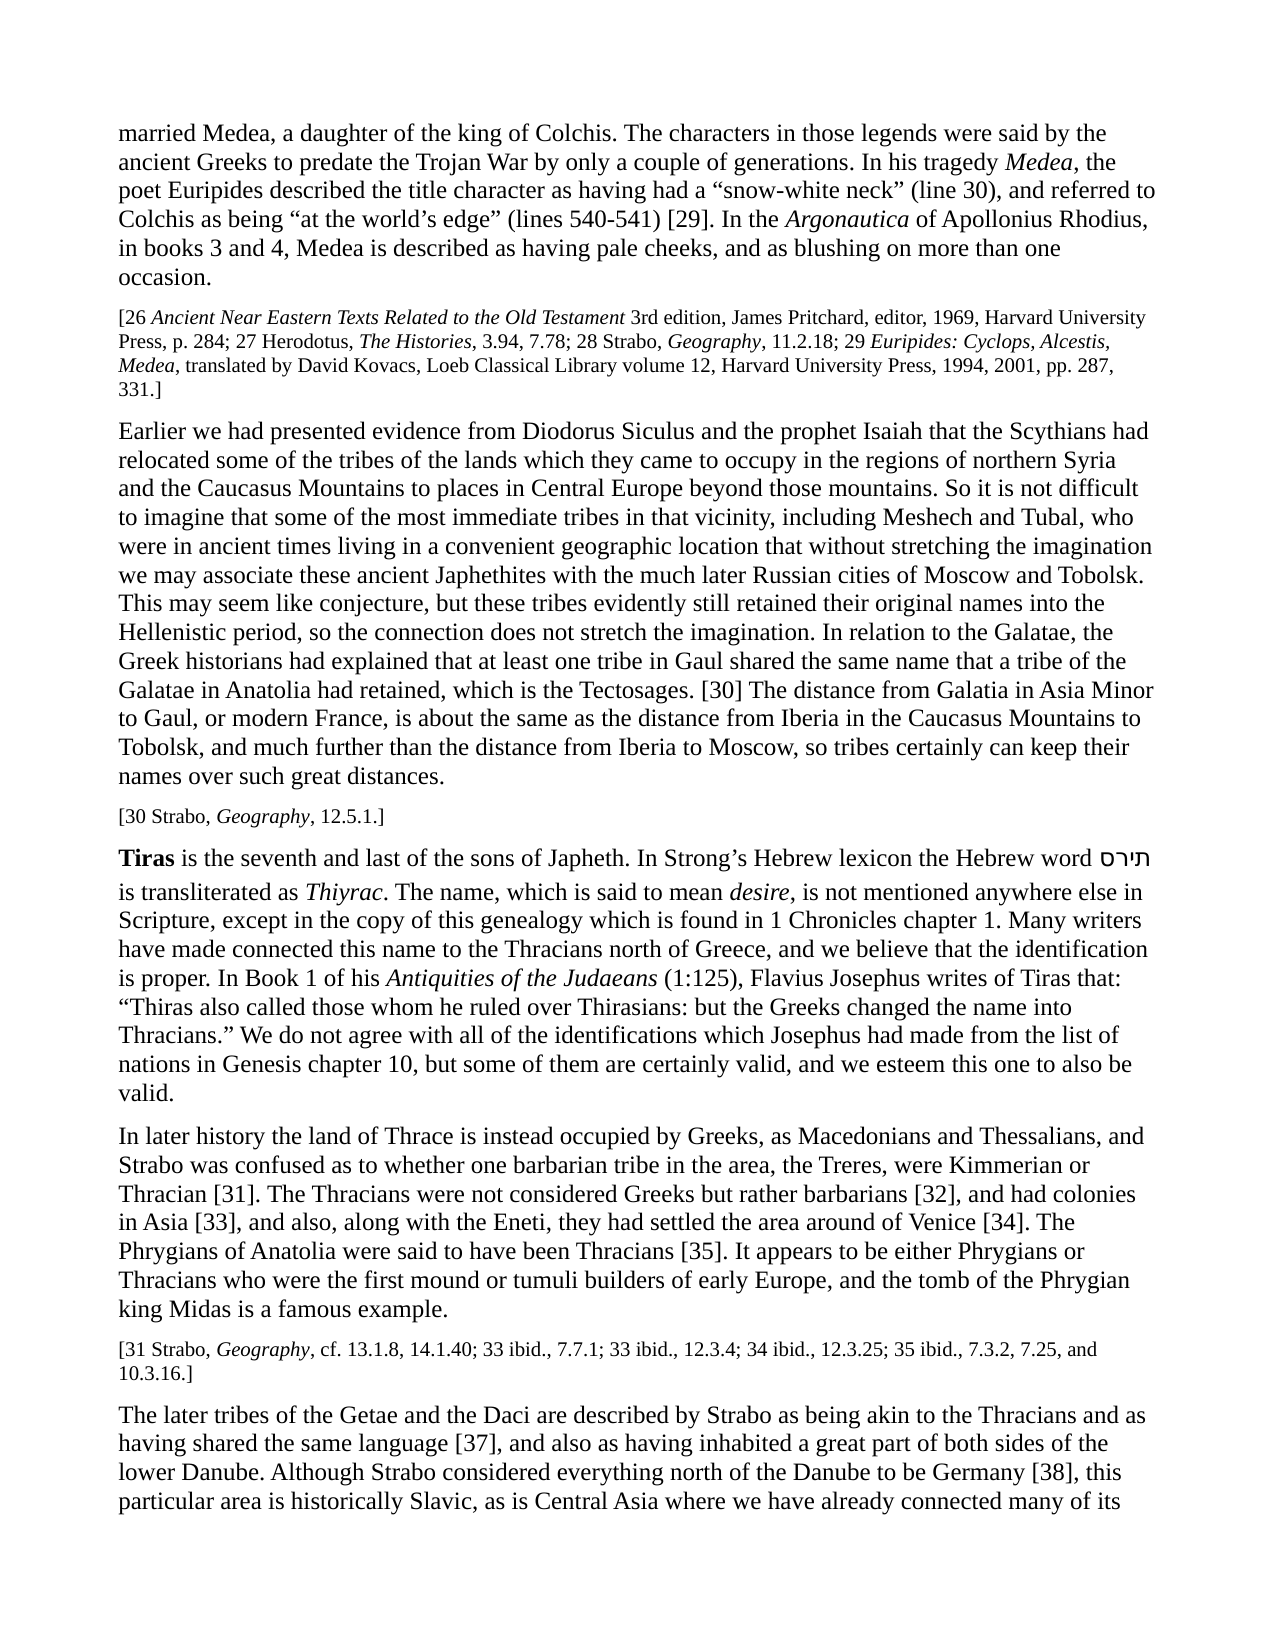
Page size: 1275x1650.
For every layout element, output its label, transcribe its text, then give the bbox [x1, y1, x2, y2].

text married Medea, a daughter of the king of Colchis. The characters in those legends were said by the ancient Greeks to predate the Trojan War by only a couple of generations. In his tragedy Medea, the poet Euripides described the title character as having had a “snow-white neck” (line 30), and referred to Colchis as being “at the world’s edge” (lines 540-541) [29]. In the Argonautica of Apollonius Rhodius, in books 3 and 4, Medea is described as having pale cheeks, and as blushing on more than one occasion. [118, 118, 1157, 291]
text [31 Strabo, Geography, cf. 13.1.8, 14.1.40; 33 ibid., 7.7.1; 33 ibid., 12.3.4; 34 ibid., 12.3.25; 35 ibid., 7.3.2, 7.25, and 10.3.16.] [118, 1337, 1157, 1385]
text The later tribes of the Getae and the Daci are described by Strabo as being akin to the Thracians and as having shared the same language [37], and also as having inhabited a great part of both sides of the lower Danube. Although Strabo considered everything north of the Danube to be Germany [38], this particular area is historically Slavic, as is Central Asia where we have already connected many of its [118, 1400, 1157, 1515]
text Tiras is the seventh and last of the sons of Japheth. In Strong’s Hebrew lexicon the Hebrew word תירס is transliterated as Thiyrac. The name, which is said to mean desire, is not mentioned anywhere else in Scripture, except in the copy of this genealogy which is found in 1 Chronicles chapter 1. Many writers have made connected this name to the Thracians north of Greece, and we believe that the identification is proper. In Book 1 of his Antiquities of the Judaeans (1:125), Flavius Josephus writes of Tiras that: “Thiras also called those whom he ruled over Thirasians: but the Greeks changed the name into Thracians.” We do not agree with all of the identifications which Josephus had made from the list of nations in Genesis chapter 10, but some of them are certainly valid, and we esteem this one to also be valid. [118, 843, 1157, 1107]
text Earlier we had presented evidence from Diodorus Siculus and the prophet Isaiah that the Scythians had relocated some of the tribes of the lands which they came to occupy in the regions of northern Syria and the Caucasus Mountains to places in Central Europe beyond those mountains. So it is not difficult to imagine that some of the most immediate tribes in that vicinity, including Meshech and Tubal, who were in ancient times living in a convenient geographic location that without stretching the imagination we may associate these ancient Japhethites with the much later Russian cities of Moscow and Tobolsk. This may seem like conjecture, but these tribes evidently still retained their original names into the Hellenistic period, so the connection does not stretch the imagination. In relation to the Galatae, the Greek historians had explained that at least one tribe in Gaul shared the same name that a tribe of the Galatae in Anatolia had retained, which is the Tectosages. [30] The distance from Galatia in Asia Minor to Gaul, or modern France, is about the same as the distance from Iberia in the Caucasus Mountains to Tobolsk, and much further than the distance from Iberia to Moscow, so tribes certainly can keep their names over such great distances. [118, 416, 1157, 790]
text [30 Strabo, Geography, 12.5.1.] [118, 804, 1157, 828]
text [26 Ancient Near Eastern Texts Related to the Old Testament 3rd edition, James Pritchard, editor, 1969, Harvard University Press, p. 284; 27 Herodotus, The Histories, 3.94, 7.78; 28 Strabo, Geography, 11.2.18; 29 Euripides: Cyclops, Alcestis, Medea, translated by David Kovacs, Loeb Classical Library volume 12, Harvard University Press, 1994, 2001, pp. 287, 331.] [118, 305, 1157, 401]
text In later history the land of Thrace is instead occupied by Greeks, as Macedonians and Thessalians, and Strabo was confused as to whether one barbarian tribe in the area, the Treres, were Kimmerian or Thracian [31]. The Thracians were not considered Greeks but rather barbarians [32], and had colonies in Asia [33], and also, along with the Eneti, they had settled the area around of Venice [34]. The Phrygians of Anatolia were said to have been Thracians [35]. It appears to be either Phrygians or Thracians who were the first mound or tumuli builders of early Europe, and the tomb of the Phrygian king Midas is a famous example. [118, 1121, 1157, 1322]
